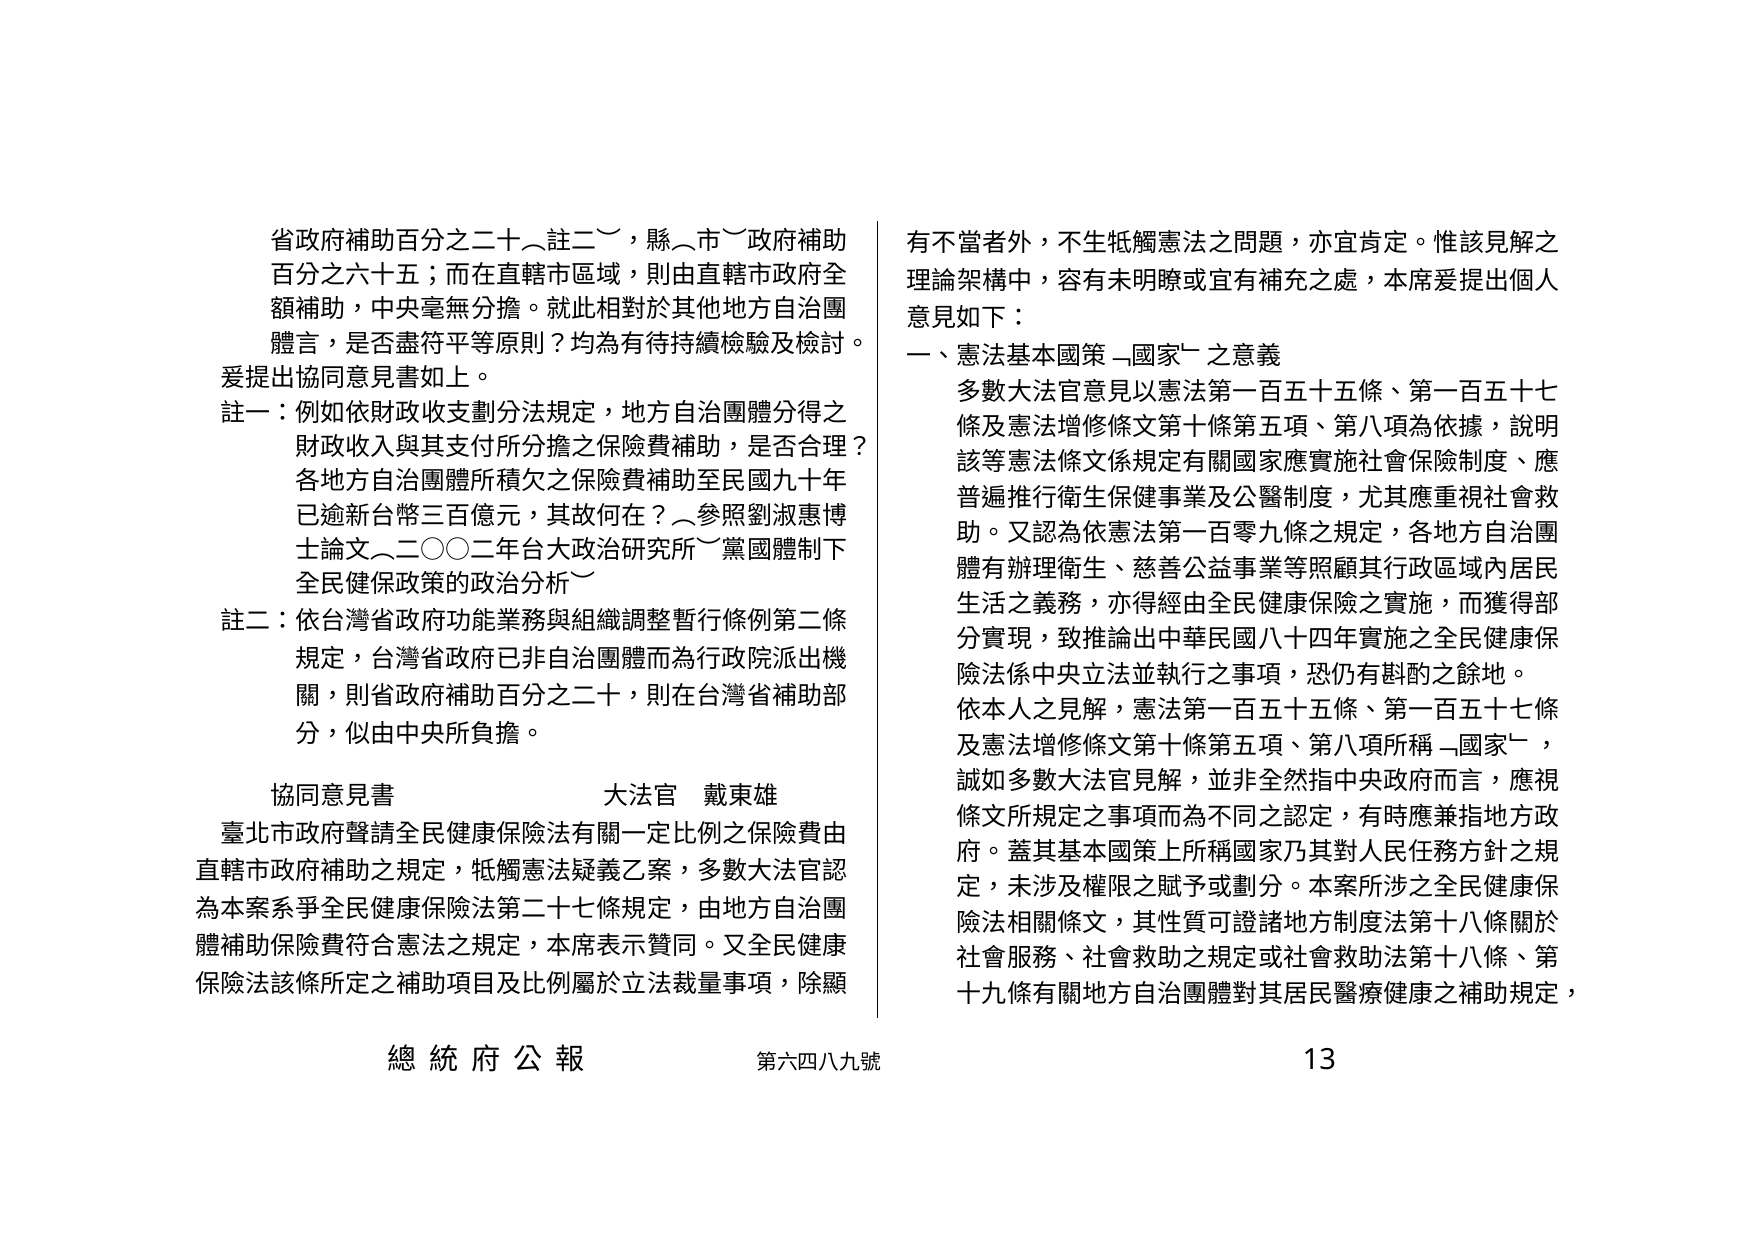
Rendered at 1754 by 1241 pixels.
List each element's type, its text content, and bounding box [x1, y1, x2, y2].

text 註二：依台灣省政府功能業務與組織調整暫行條例第二條規定，台灣省政府已非自治團體而為行政院派出機關，則省政府補助百分之二十，則在台灣省補助部分，似由中央所負擔。 [220, 600, 847, 750]
text 依本人之見解，憲法第一百五十五條、第一百五十七條及憲法增修條文第十條第五項、第八項所稱﹁國家﹂，誠如多數大法官見解，並非全然指中央政府而言，應視條文所規定之事項而為不同之認定，有時應兼指地方政府。蓋其基本國策上所稱國家乃其對人民任務方針之規定，未涉及權限之賦予或劃分。本案所涉之全民健康保險法相關條文，其性質可證諸地方制度法第十八條關於社會服務、社會救助之規定或社會救助法第十八條、第十九條有關地方自治團體對其居民醫療健康之補助規定，以及財政收支劃分法第四條附表二、丙，直轄市支出之第十目有關社會福利制度之支出，不難瞭解基本國策上之國家應實施之義務，地方政府亦應協力。 [957, 690, 1559, 1009]
text 爰提出協同意見書如上。 [220, 359, 847, 393]
text 為推行全民健保，法律規定被保險人之保險費包含被保險人自負額、投保單位之負擔額及中央與地方自治團體之補助額，固符合憲法推行全民健保之意旨，且其額數比例之訂定，屬立法裁量事項，但仍須合於憲法所定平等原則及比例原則，原無待言。故立法者，自應注意投保單位︵雇主︶及地方自治團體財力上之負擔能力，並充分聽取其意見，以為立法決定之參考。俾投保單位、地方自治團體不因負擔或補助保險費之結果，致其正常運作或政務之推行發生重大困難。尤須顧及地方自治團體受有憲法制度保障，其施政所需之經費乃涉及財政自主權之事項，有法律保留原則之適用，於不侵害其財政自主權核心領域之限度內，國家基於整體施政需要，中央依據法律使地方自治團體分擔保險費之補助，雖非不得於全民健康保險法中規定其補助之項目，惟仍應斟酌其財政能力，並力求分擔之公平合理。本件爭議之全民健康保險法第二十七條規定，關於各地方自治團體應分擔之補助比例，依上說明，固屬立法裁量事項，惟立法時是否已顧及及此︵註一︶？又其中第五款規定：第五類被保險人，在省轄區域，由中央社政主管機關補助百分之十五，省政府補助百分之二十︵註二︶，縣︵市︶政府補助百分之六十五；而在直轄市區域，則由直轄市政府全額補助，中央毫無分擔。就此相對於其他地方自治團體言，是否盡符平等原則？均為有待持續檢驗及檢討。 [270, 222, 847, 359]
text 註一：例如依財政收支劃分法規定，地方自治團體分得之財政收入與其支付所分擔之保險費補助，是否合理？各地方自治團體所積欠之保險費補助至民國九十年已逾新台幣三百億元，其故何在？︵參照劉淑惠博士論文︵二○○二年台大政治研究所︶黨國體制下全民健保政策的政治分析︶ [220, 393, 847, 600]
text 協同意見書 大法官 戴東雄 [270, 775, 847, 812]
text 臺北市政府聲請全民健康保險法有關一定比例之保險費由直轄市政府補助之規定，牴觸憲法疑義乙案，多數大法官認為本案系爭全民健康保險法第二十七條規定，由地方自治團體補助保險費符合憲法之規定，本席表示贊同。又全民健康保險法該條所定之補助項目及比例屬於立法裁量事項，除顯 [195, 812, 847, 1000]
text 多數大法官意見以憲法第一百五十五條、第一百五十七條及憲法增修條文第十條第五項、第八項為依據，說明該等憲法條文係規定有關國家應實施社會保險制度、應普遍推行衛生保健事業及公醫制度，尤其應重視社會救助。又認為依憲法第一百零九條之規定，各地方自治團體有辦理衛生、慈善公益事業等照顧其行政區域內居民生活之義務，亦得經由全民健康保險之實施，而獲得部分實現，致推論出中華民國八十四年實施之全民健康保險法係中央立法並執行之事項，恐仍有斟酌之餘地。 [957, 372, 1559, 690]
text 一、憲法基本國策﹁國家﹂之意義 [907, 334, 1559, 372]
text 有不當者外，不生牴觸憲法之問題，亦宜肯定。惟該見解之理論架構中，容有未明瞭或宜有補充之處，本席爰提出個人意見如下： [907, 222, 1559, 334]
